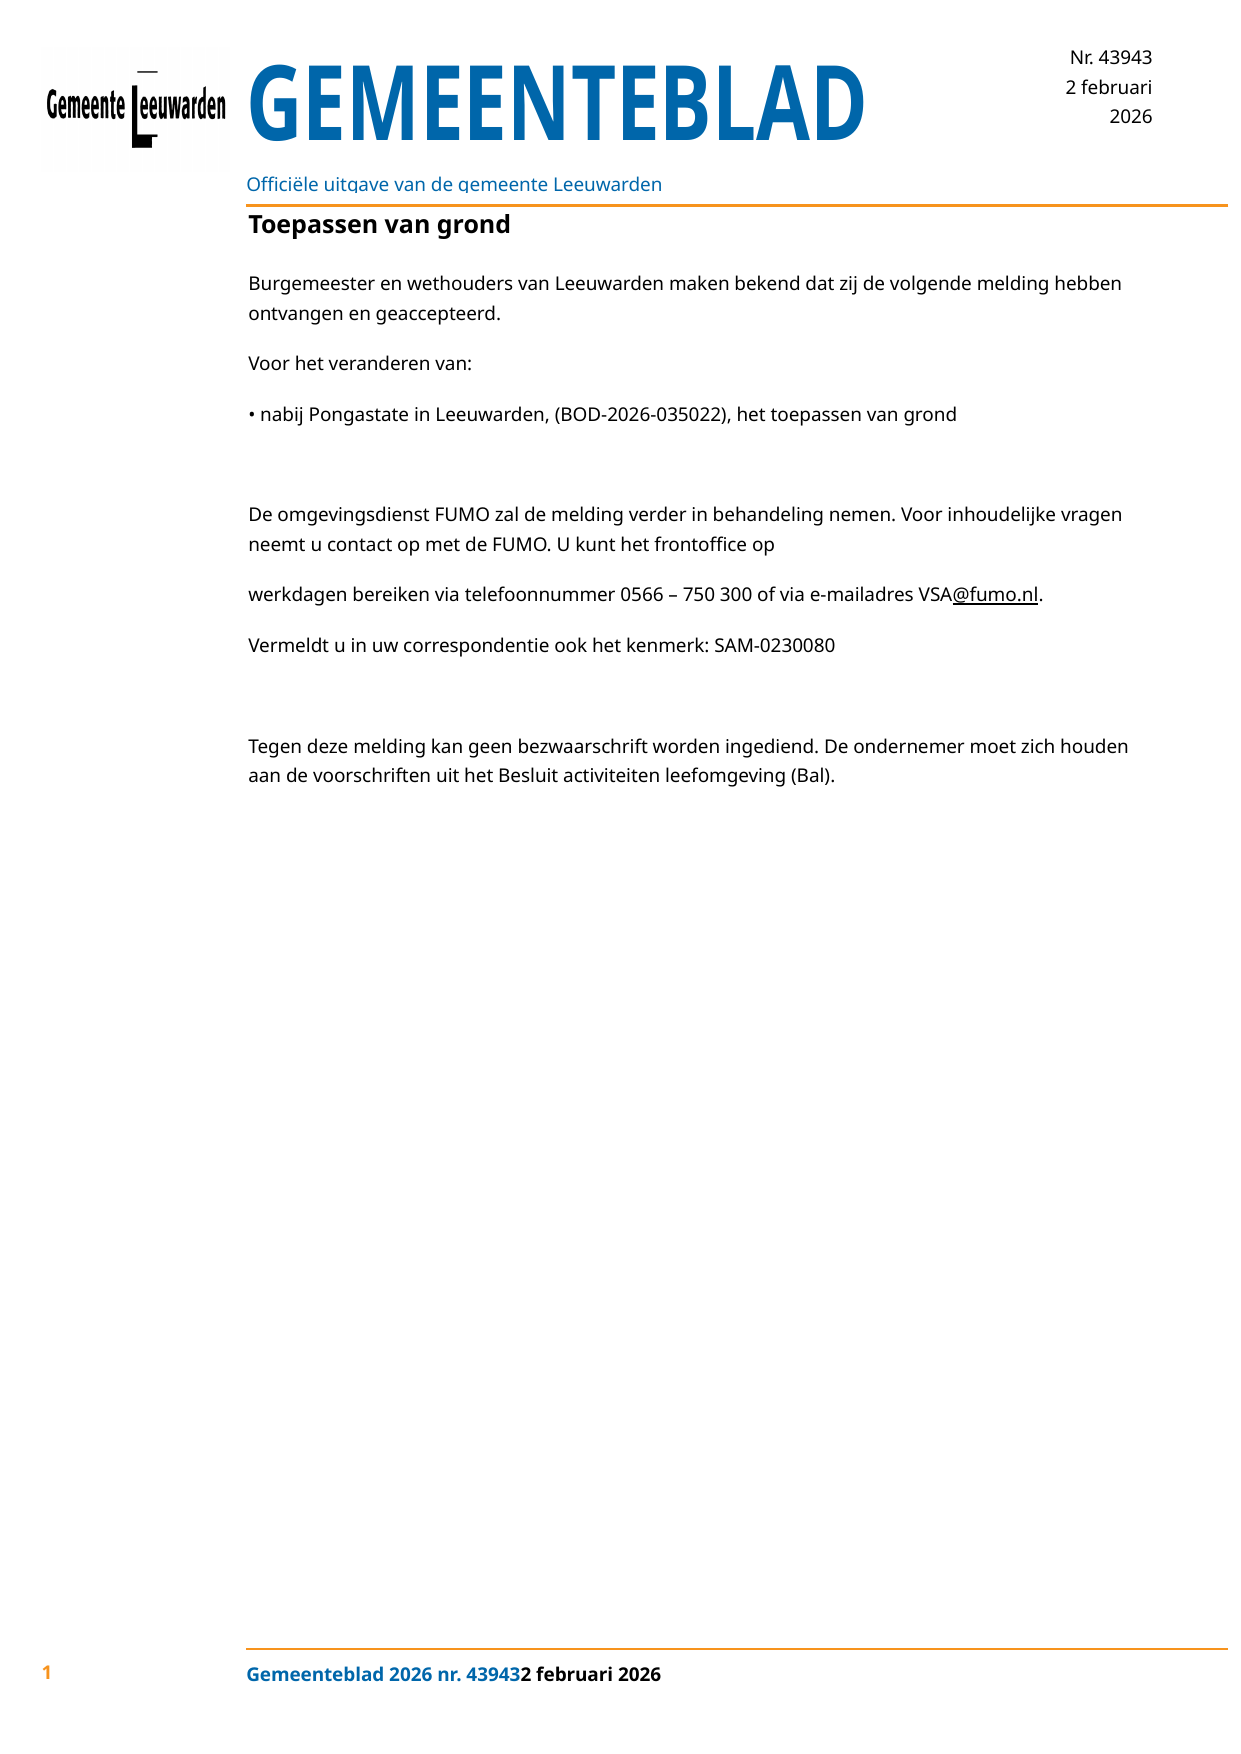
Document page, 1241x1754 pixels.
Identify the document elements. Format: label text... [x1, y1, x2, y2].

text Voor het veranderen van: [248, 350, 1152, 376]
picture [41, 47, 231, 172]
text werkdagen bereiken via telefoonnummer 0566 – 750 300 of via e-mailadres VSA@fumo.nl. [248, 582, 1152, 607]
text Burgemeester en wethouders van Leeuwarden maken bekend dat zij de volgende melding hebben ontvangen en geaccepteerd. [248, 270, 1152, 326]
text • nabij Pongastate in Leeuwarden, (BOD-2026-035022), het toepassen van grond [248, 401, 1152, 426]
text Vermeldt u in uw correspondentie ook het kenmerk: SAM-0230080 [248, 632, 1152, 658]
text Toepassen van grond [248, 207, 1152, 241]
text De omgevingsdienst FUMO zal de melding verder in behandeling nemen. Voor inhoudelijke vragen neemt u contact op met de FUMO. U kunt het frontoffice op [248, 502, 1152, 557]
text Tegen deze melding kan geen bezwaarschrift worden ingediend. De ondernemer moet zich houden aan de voorschriften uit het Besluit activiteiten leefomgeving (Bal). [248, 733, 1152, 788]
